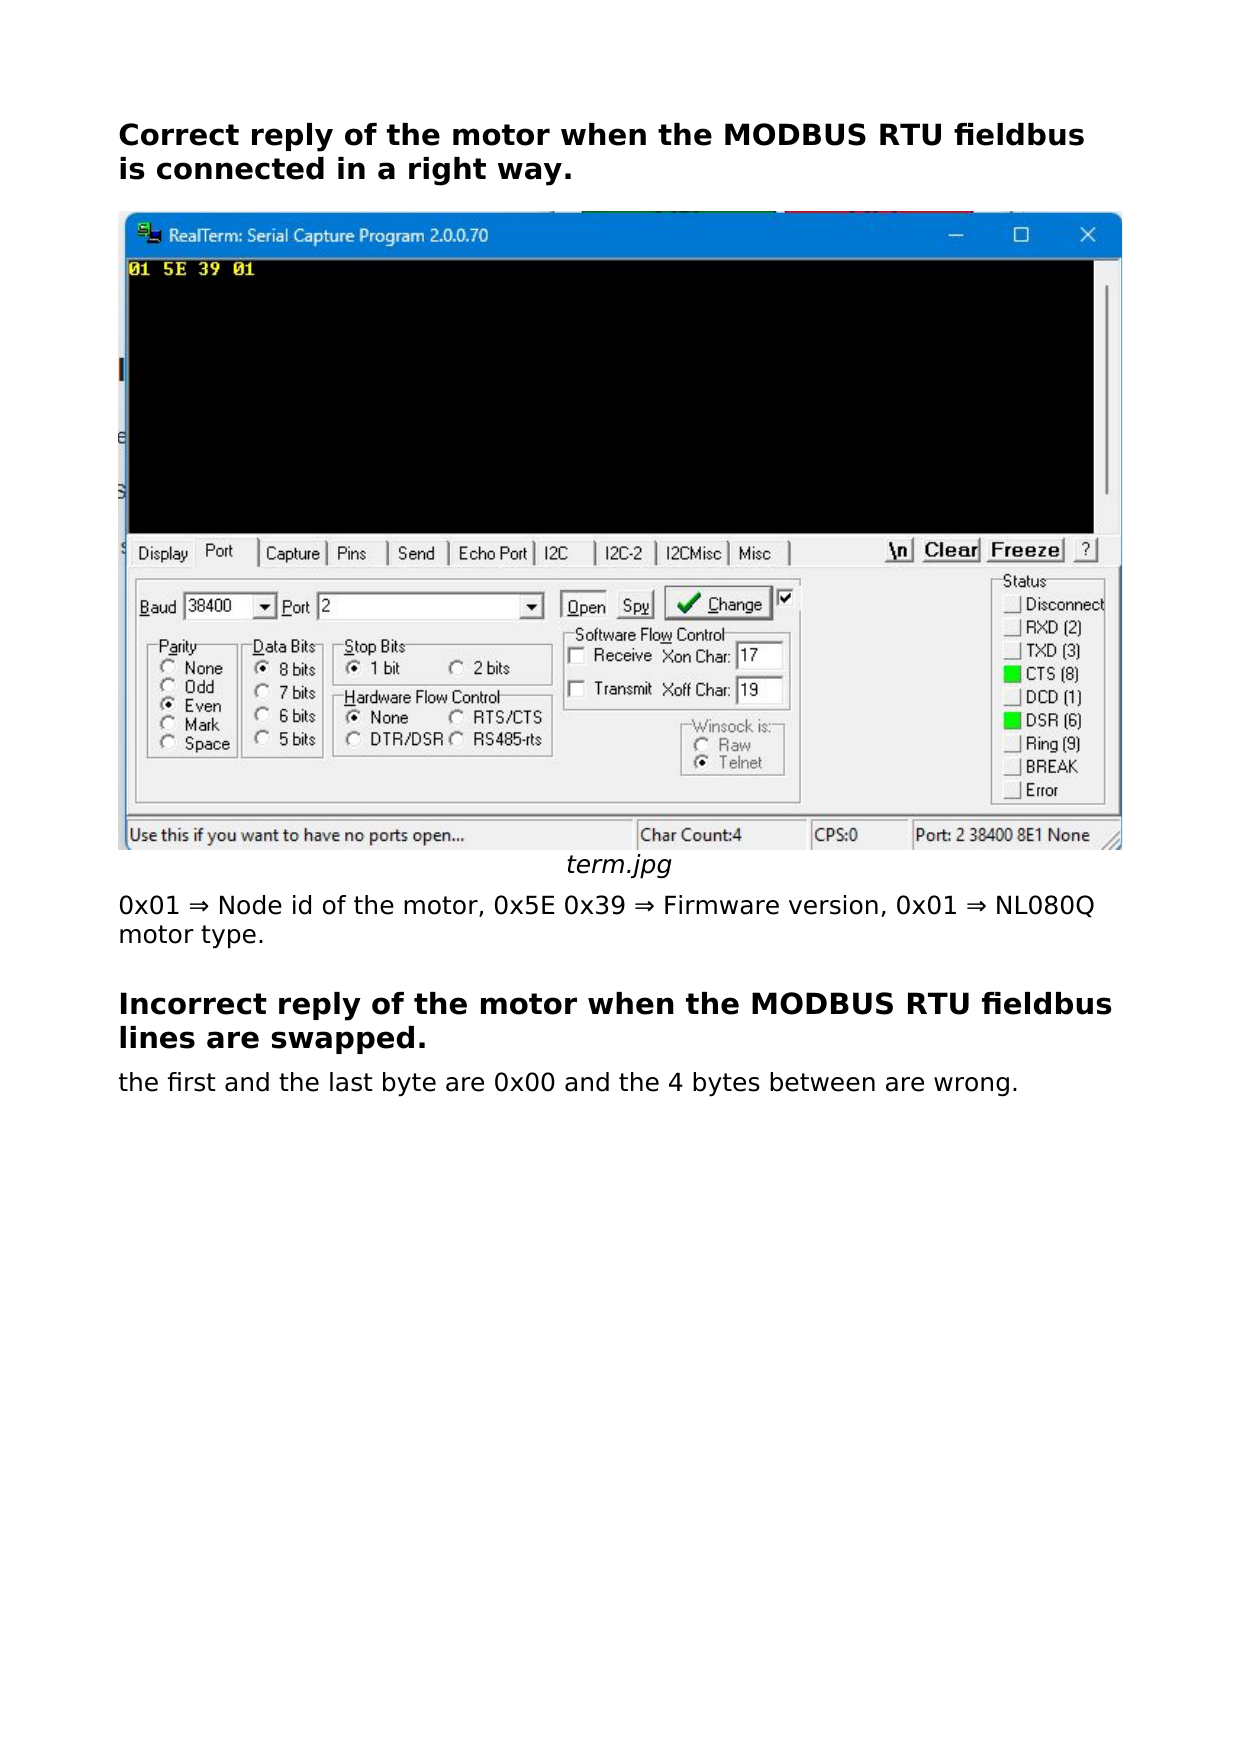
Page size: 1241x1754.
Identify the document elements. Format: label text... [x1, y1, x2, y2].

text 0x01 ⇒ Node id of the motor, 0x5E 0x39 ⇒ Firmware version, 0x01 ⇒ NL080Q motor type. [118, 892, 1122, 950]
picture [118, 211, 1123, 850]
text term.jpg [118, 850, 1122, 879]
subtitle Correct reply of the motor when the MODBUS RTU fieldbus is connected in a right way. [118, 118, 1122, 186]
text the first and the last byte are 0x00 and the 4 bytes between are wrong. [118, 1068, 1122, 1097]
subtitle Incorrect reply of the motor when the MODBUS RTU fieldbus lines are swapped. [118, 987, 1122, 1055]
